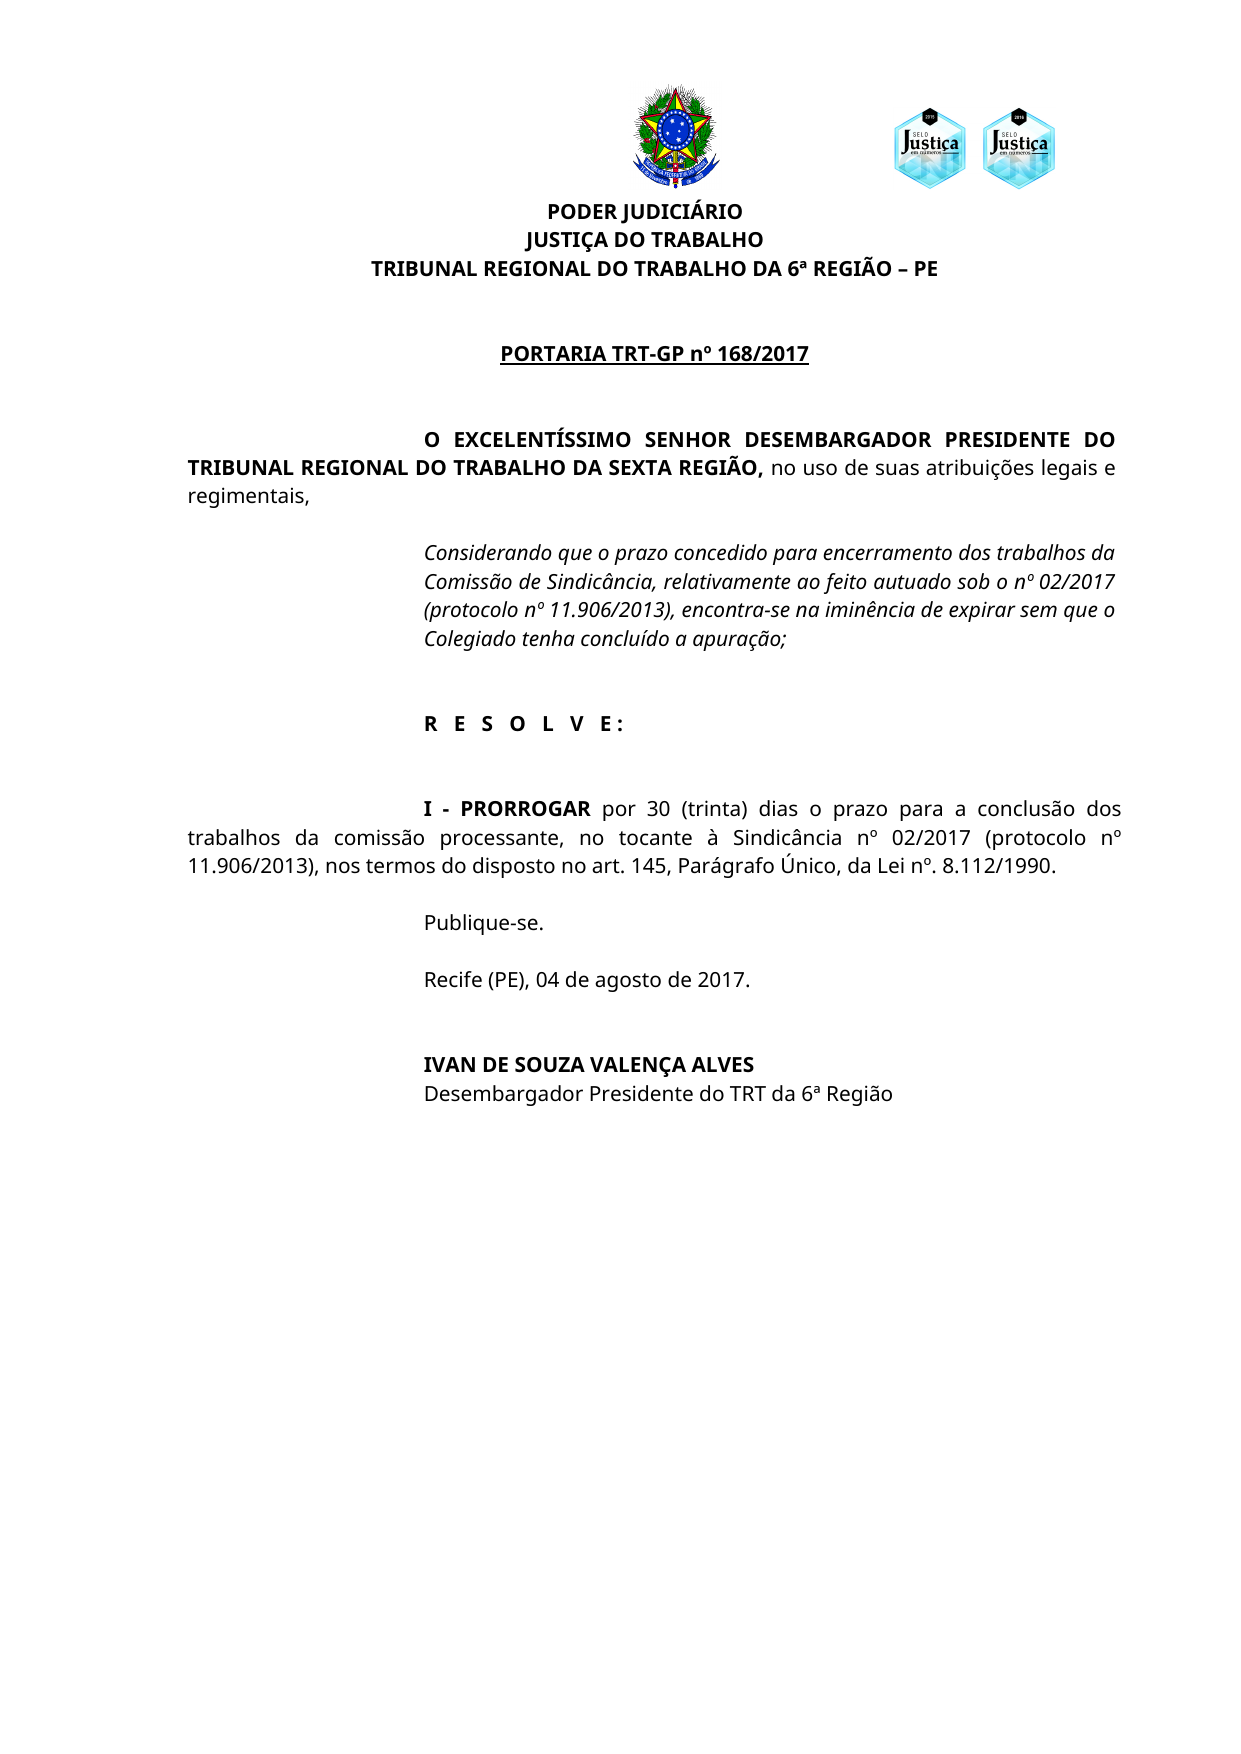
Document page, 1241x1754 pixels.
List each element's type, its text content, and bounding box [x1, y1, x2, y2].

text PORTARIA TRT-GP nº 168/2017 [187, 339, 1122, 368]
subtitle IVAN DE SOUZA VALENÇA ALVES [423, 1050, 1122, 1079]
picture [628, 81, 722, 190]
text I - PRORROGAR por 30 (trinta) dias o prazo para a conclusão dos trabalhos da comissão processante, no tocante à Sindicância nº 02/2017 (protocolo nº 11.906/2013), nos termos do disposto no art. 145, Parágrafo Único, da Lei nº. 8.112/1990. [187, 794, 1122, 880]
picture [893, 107, 1056, 190]
text O EXCELENTÍSSIMO SENHOR DESEMBARGADOR PRESIDENTE DO TRIBUNAL REGIONAL DO TRABALHO DA SEXTA REGIÃO, no uso de suas atribuições legais e regimentais, [187, 425, 1116, 510]
text Recife (PE), 04 de agosto de 2017. [187, 965, 1122, 993]
text R E S O L V E : [187, 709, 1122, 737]
text Considerando que o prazo concedido para encerramento dos trabalhos da Comissão de Sindicância, relativamente ao feito autuado sob o nº 02/2017 (protocolo nº 11.906/2013), encontra-se na iminência de expirar sem que o Colegiado tenha concluído a apuração; [423, 538, 1116, 652]
text Publique-se. [187, 908, 1122, 937]
text Desembargador Presidente do TRT da 6ª Região [423, 1079, 1122, 1107]
